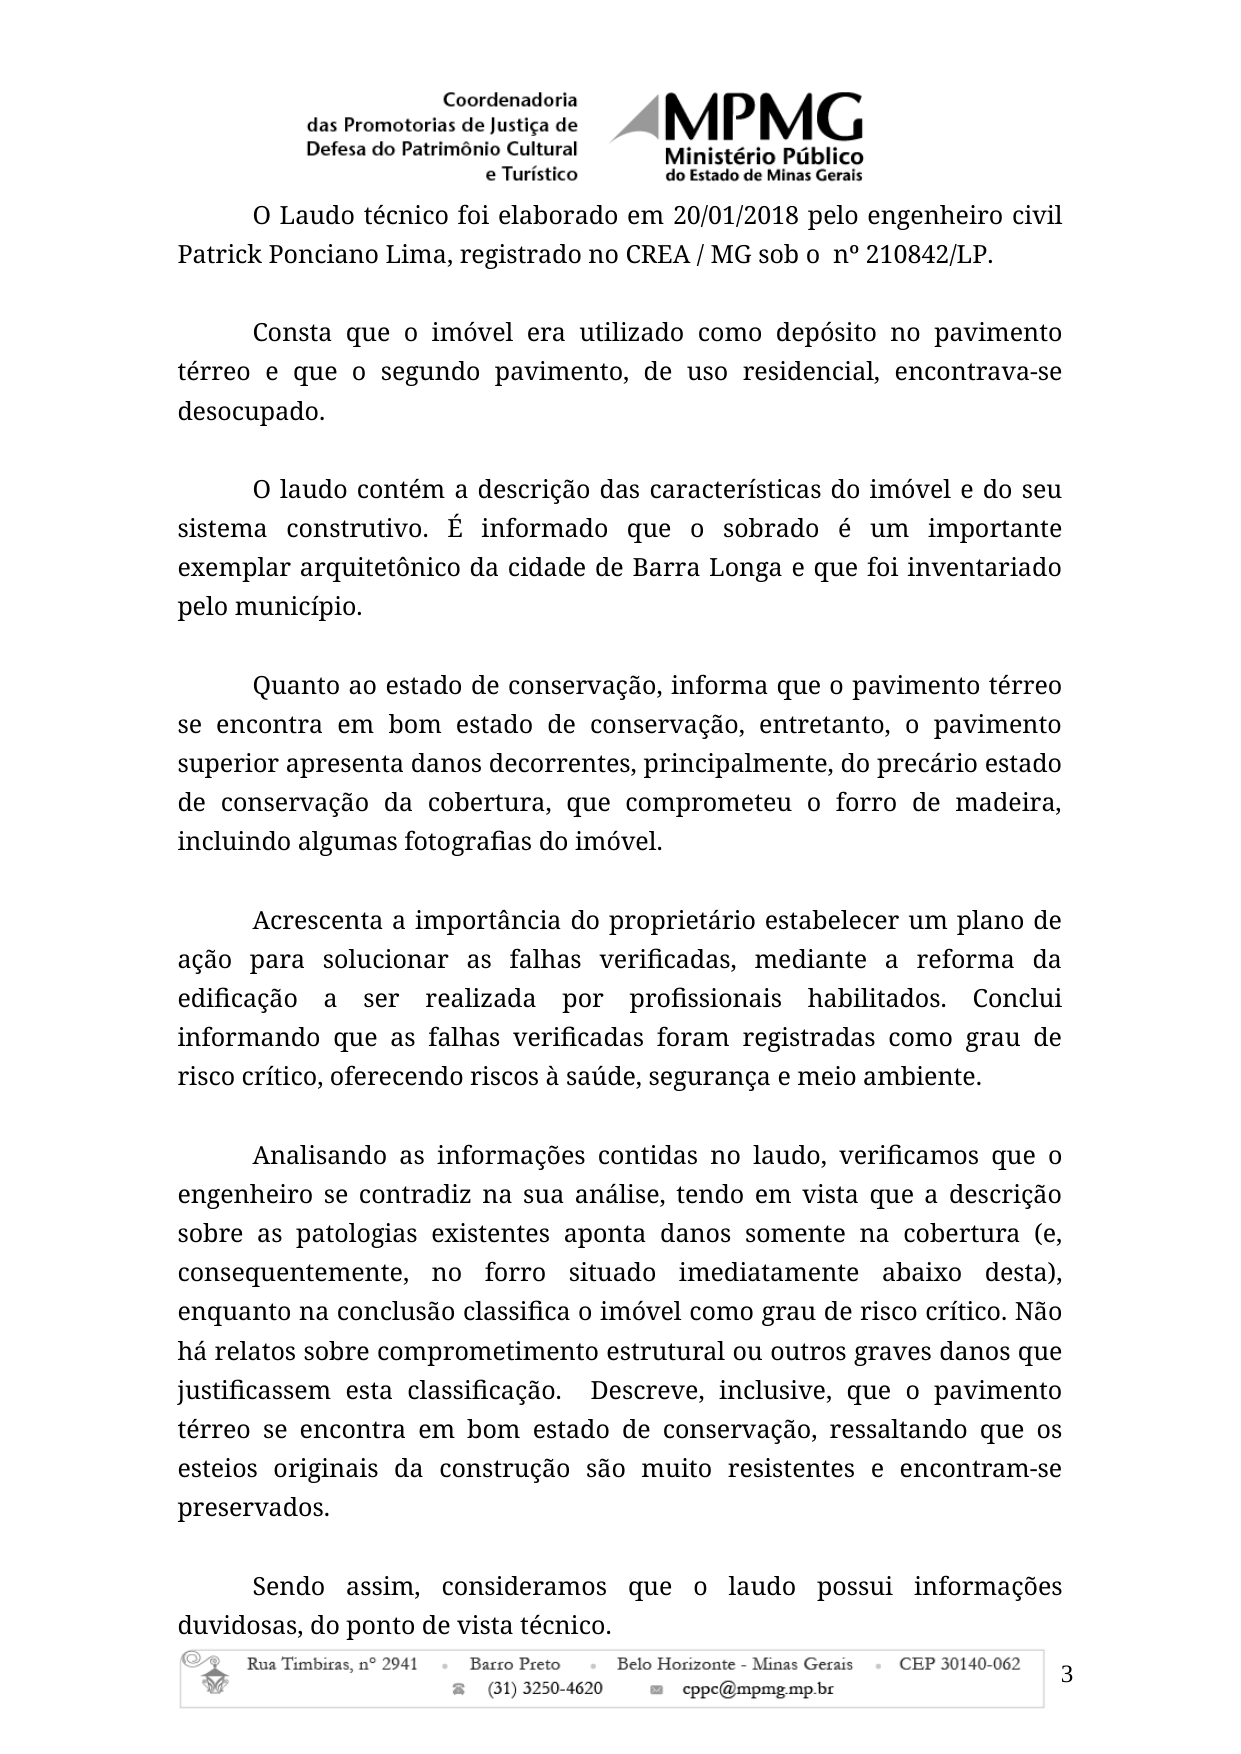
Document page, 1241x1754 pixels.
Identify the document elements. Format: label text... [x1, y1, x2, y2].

text Consta que o imóvel era utilizado como depósito no pavimento térreo e que o segundo pavimento, de uso residencial, encontrava-se desocupado. [177, 315, 1063, 427]
text Quanto ao estado de conservação, informa que o pavimento térreo se encontra em bom estado de conservação, entretanto, o pavimento superior apresenta danos decorrentes, principalmente, do precário estado de conservação da cobertura, que comprometeu o forro de madeira, incluindo algumas fotografias do imóvel. [177, 667, 1063, 858]
text O laudo contém a descrição das características do imóvel e do seu sistema construtivo. É informado que o sobrado é um importante exemplar arquitetônico da cidade de Barra Longa e que foi inventariado pelo município. [177, 472, 1063, 623]
text O Laudo técnico foi elaborado em 20/01/2018 pelo engenheiro civil Patrick Ponciano Lima, registrado no CREA / MG sob o nº 210842/LP. [177, 197, 1063, 271]
text Analisando as informações contidas no laudo, verificamos que o engenheiro se contradiz na sua análise, tendo em vista que a descrição sobre as patologias existentes aponta danos somente na cobertura (e, consequentemente, no forro situado imediatamente abaixo desta), enquanto na conclusão classifica o imóvel como grau de risco crítico. Não há relatos sobre comprometimento estrutural ou outros graves danos que justificassem esta classificação. Descreve, inclusive, que o pavimento térreo se encontra em bom estado de conservação, ressaltando que os esteios originais da construção são muito resistentes e encontram-se preservados. [177, 1137, 1063, 1524]
text Acrescenta a importância do proprietário estabelecer um plano de ação para solucionar as falhas verificadas, mediante a reforma da edificação a ser realizada por profissionais habilitados. Conclui informando que as falhas verificadas foram registradas como grau de risco crítico, oferecendo riscos à saúde, segurança e meio ambiente. [177, 902, 1063, 1093]
text Sendo assim, consideramos que o laudo possui informações duvidosas, do ponto de vista técnico. [177, 1568, 1063, 1641]
